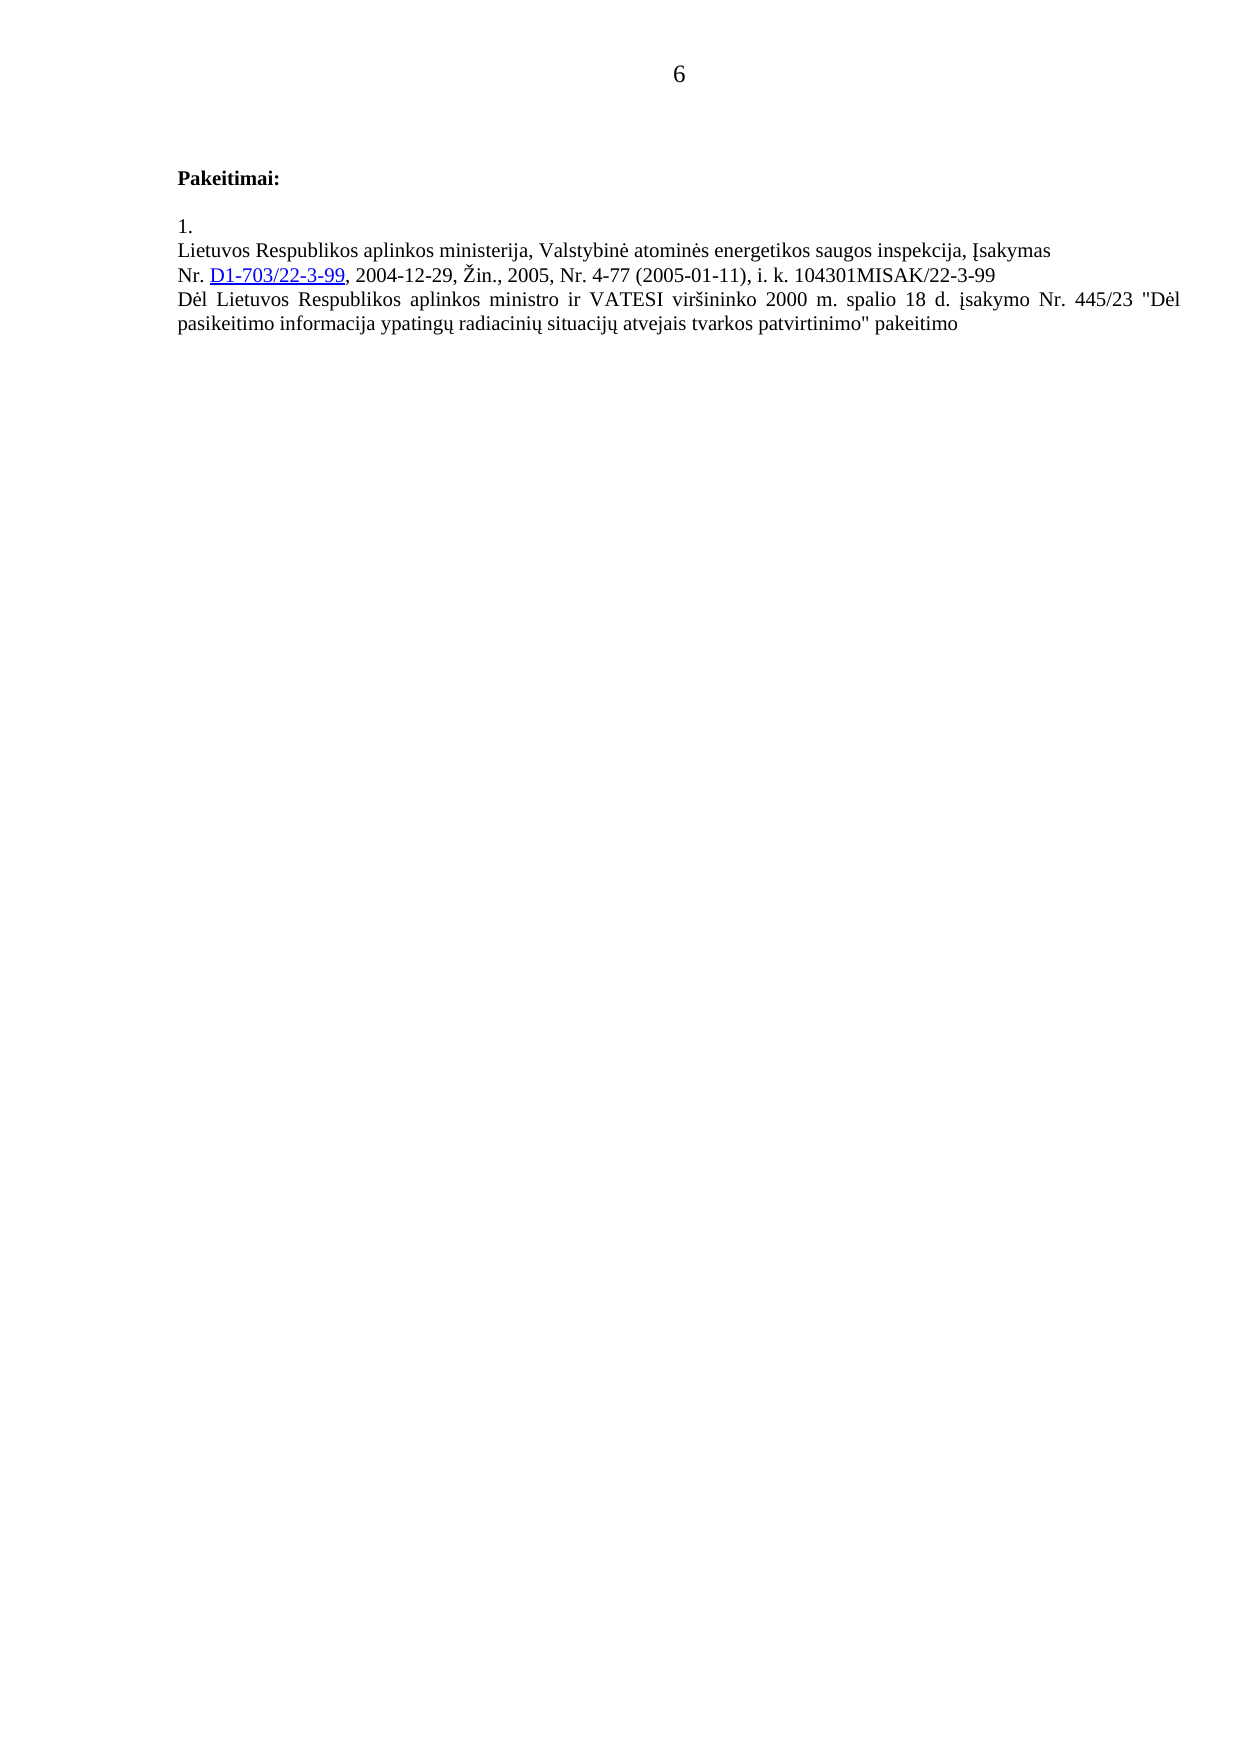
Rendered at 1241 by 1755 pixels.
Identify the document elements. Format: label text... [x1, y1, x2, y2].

text Nr. D1-703/22-3-99, 2004-12-29, Žin., 2005, Nr. 4-77 (2005-01-11), i. k. 104301MISAK/22-3-99 [177, 262, 1181, 287]
text 1. [177, 214, 1181, 238]
text Pakeitimai: [177, 166, 1181, 190]
text Dėl Lietuvos Respublikos aplinkos ministro ir VATESI viršininko 2000 m. spalio 18 d. įsakymo Nr. 445/23 "Dėl pasikeitimo informacija ypatingų radiacinių situacijų atvejais tvarkos patvirtinimo" pakeitimo [177, 287, 1181, 335]
text Lietuvos Respublikos aplinkos ministerija, Valstybinė atominės energetikos saugos inspekcija, Įsakymas [177, 238, 1181, 262]
